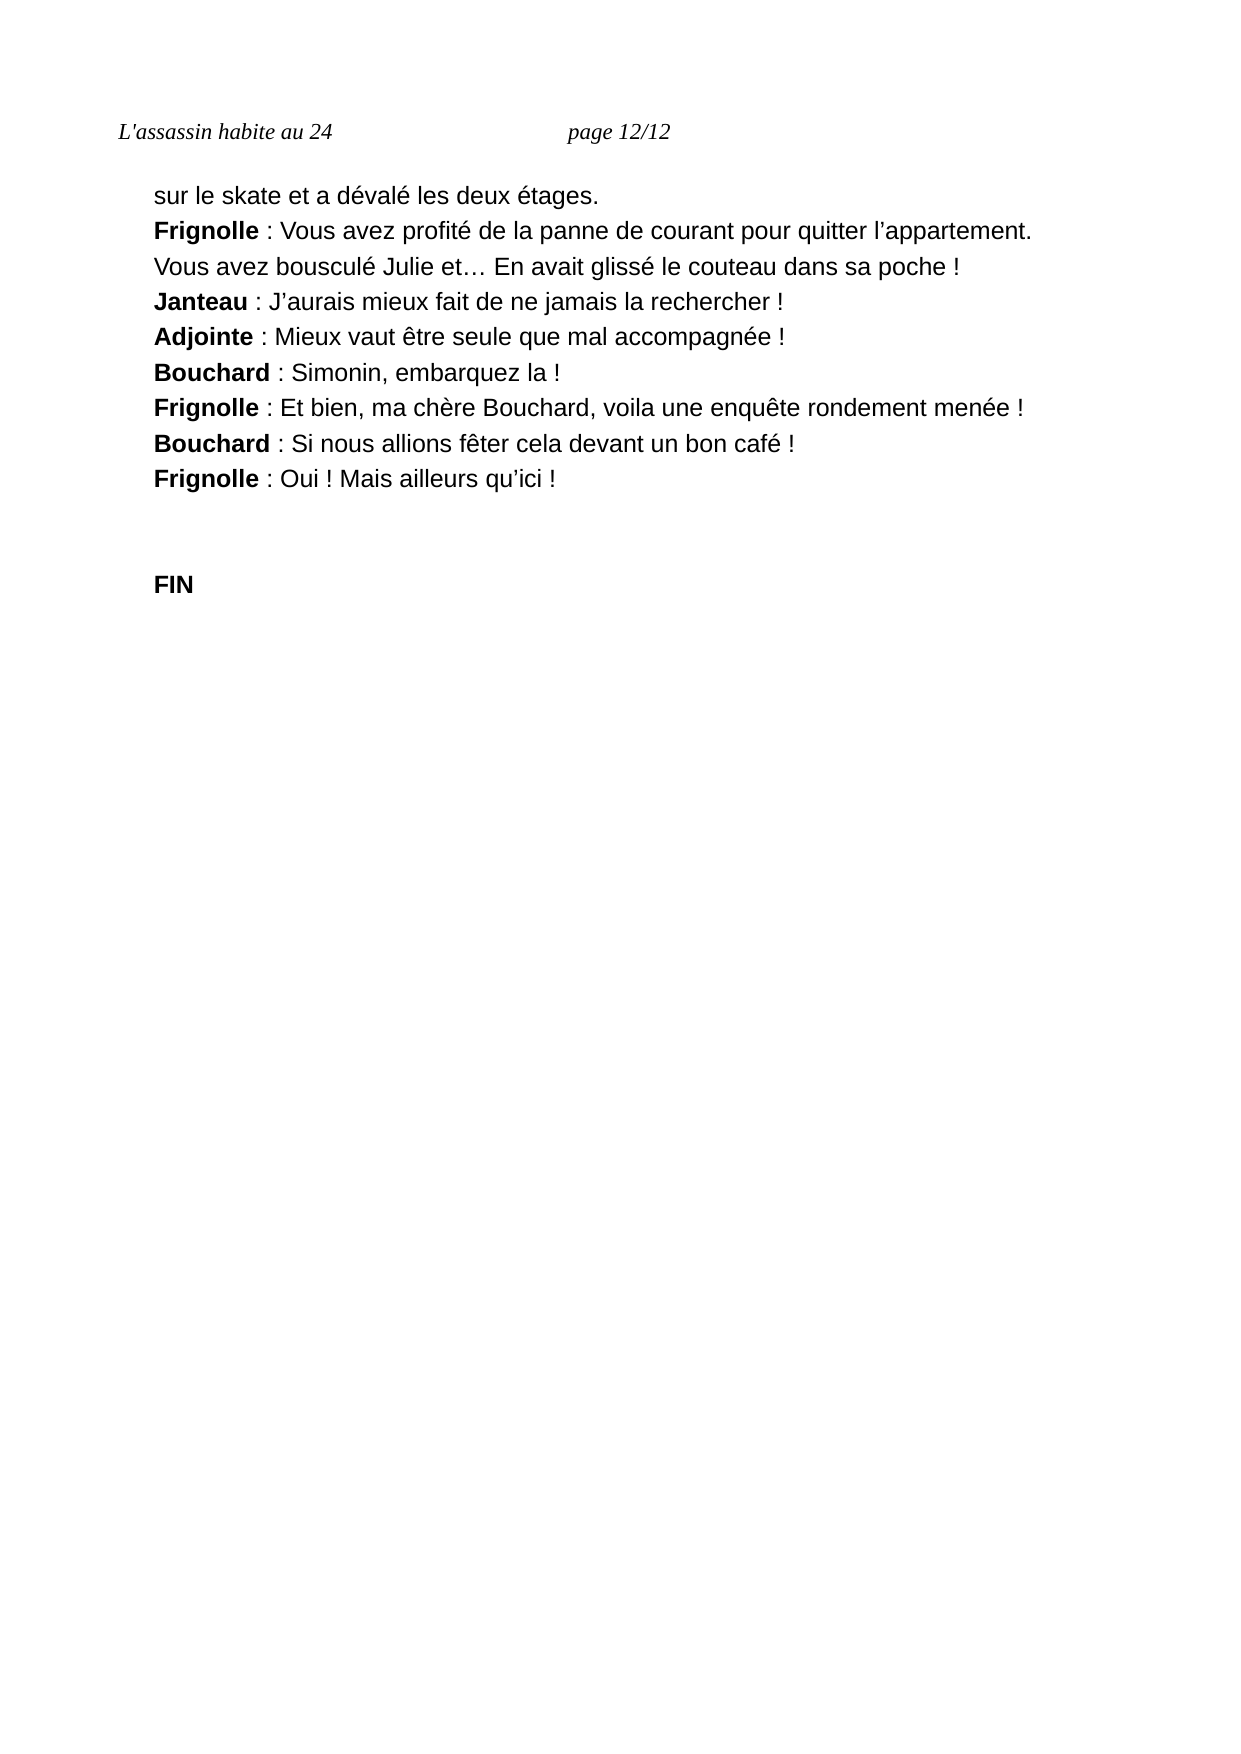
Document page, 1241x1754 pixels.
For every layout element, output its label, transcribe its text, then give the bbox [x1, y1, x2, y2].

text Adjointe : Mieux vaut être seule que mal accompagnée ! [153, 316, 1087, 351]
text Janteau : J’aurais mieux fait de ne jamais la rechercher ! [153, 280, 1087, 316]
text Bouchard : Si nous allions fêter cela devant un bon café ! [153, 422, 1087, 457]
text FIN [153, 563, 1087, 599]
text sur le skate et a dévalé les deux étages. [153, 174, 1087, 209]
text Frignolle : Vous avez profité de la panne de courant pour quitter l’appartement. Vous avez bousculé Julie et… En avait glissé le couteau dans sa poche ! [153, 209, 1087, 280]
text Frignolle : Et bien, ma chère Bouchard, voila une enquête rondement menée ! [153, 386, 1087, 422]
text Frignolle : Oui ! Mais ailleurs qu’ici ! [153, 457, 1087, 493]
text Bouchard : Simonin, embarquez la ! [153, 351, 1087, 386]
